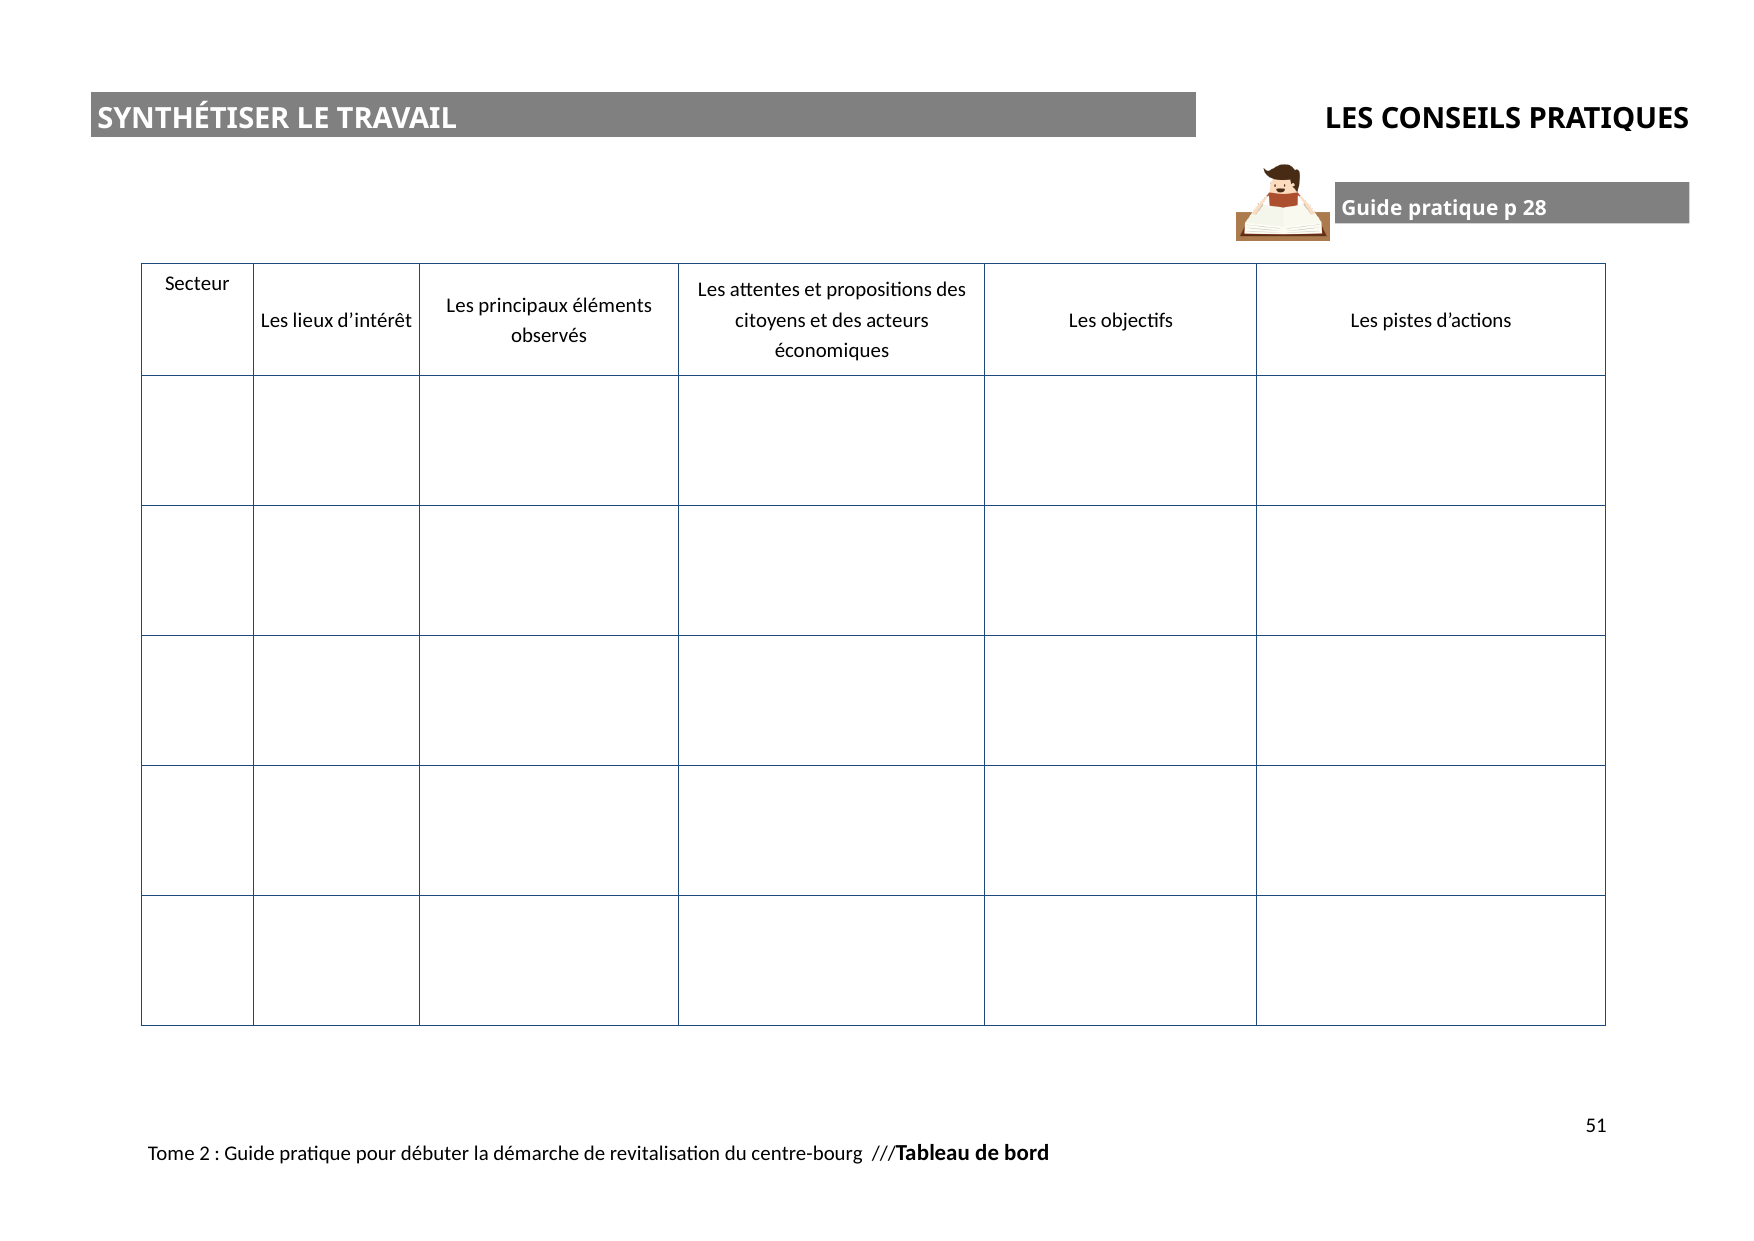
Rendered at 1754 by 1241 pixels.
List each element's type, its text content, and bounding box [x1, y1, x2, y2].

table_cell [679, 636, 984, 765]
picture [1236, 147, 1330, 241]
table_cell [420, 376, 678, 505]
table_cell [420, 506, 678, 635]
table_cell [985, 376, 1256, 505]
table_cell [985, 506, 1256, 635]
table_cell [1257, 506, 1605, 635]
table_cell [1257, 896, 1605, 1025]
table_cell [679, 766, 984, 895]
table_cell [142, 636, 253, 765]
table_cell [142, 766, 253, 895]
table_cell [254, 896, 419, 1025]
table_header Secteur [142, 264, 253, 375]
table_cell [679, 376, 984, 505]
table_cell [142, 506, 253, 635]
table_header Les pistes d’actions [1257, 264, 1605, 375]
table_header Les attentes et propositions des citoyens et des acteurs économiques [679, 264, 984, 375]
table_cell [254, 766, 419, 895]
table_header Les objectifs [985, 264, 1256, 375]
table_cell [420, 896, 678, 1025]
table_header Les principaux éléments observés [420, 264, 678, 375]
table_cell [254, 506, 419, 635]
table_cell [985, 896, 1256, 1025]
table_cell [1257, 766, 1605, 895]
table_cell [679, 896, 984, 1025]
table_cell [142, 376, 253, 505]
table_header Les lieux d’intérêt [254, 264, 419, 375]
table_cell [142, 896, 253, 1025]
table_cell [420, 766, 678, 895]
table_cell [985, 766, 1256, 895]
table_cell [985, 636, 1256, 765]
table_cell [1257, 376, 1605, 505]
table_cell [254, 376, 419, 505]
table_cell [1257, 636, 1605, 765]
table_cell [420, 636, 678, 765]
table_cell [254, 636, 419, 765]
table_cell [679, 506, 984, 635]
